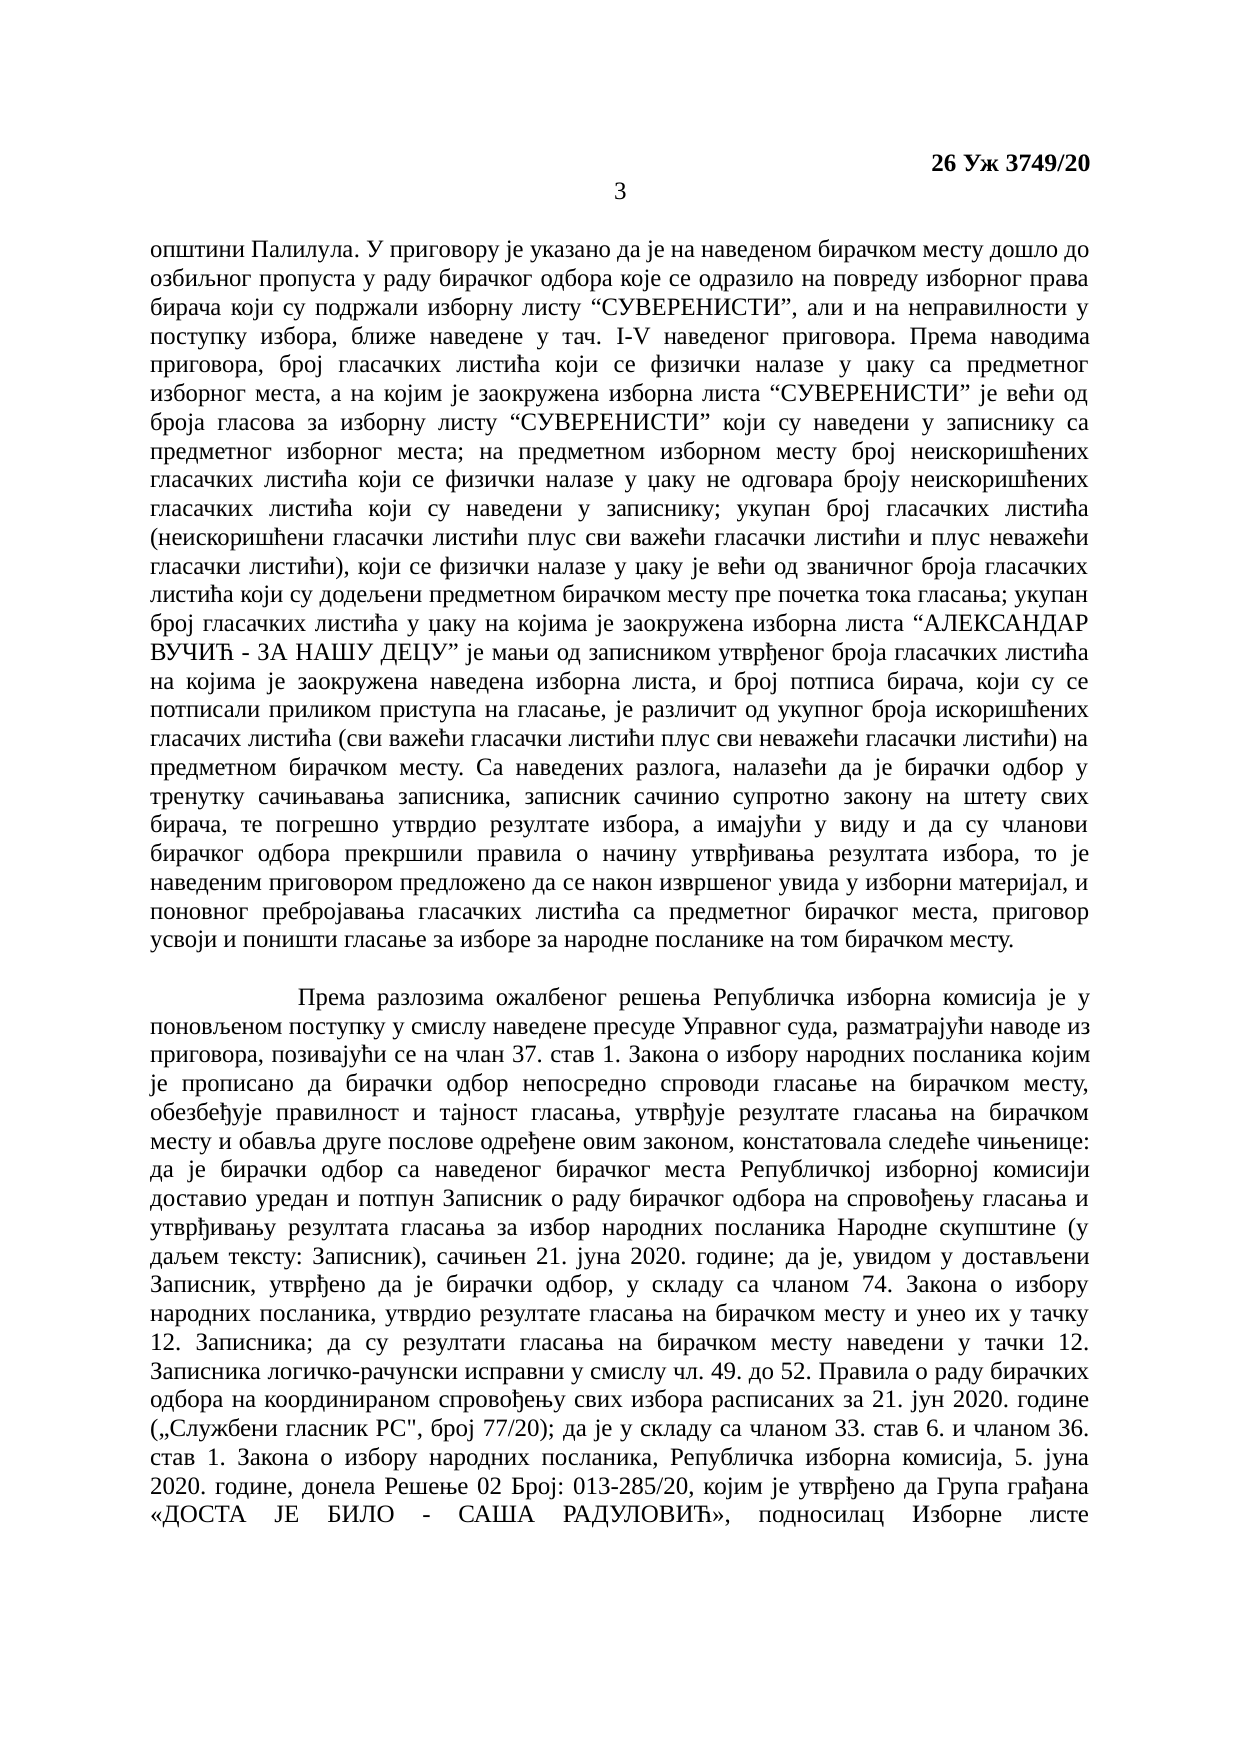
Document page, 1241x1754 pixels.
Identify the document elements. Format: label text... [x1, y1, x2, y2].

text Према разлозима ожалбеног решења Републичка изборна комисија је у поновљеном поступку у смислу наведене пресуде Управног суда, разматрајући наводе из приговора, позивајући се на члан 37. став 1. Закона о избору народних посланика којим је прописано да бирачки одбор непосредно спроводи гласање на бирачком месту, обезбеђује правилност и тајност гласања, утврђује резултате гласања на бирачком месту и обавља друге послове одређене овим законом, констатовала следеће чињенице: да је бирачки одбор са наведеног бирачког места Републичкој изборној комисији доставио уредан и потпун Записник о раду бирачког одбора на спровођењу гласања и утврђивању резултата гласања за избор народних посланика Народне скупштине (у даљем тексту: Записник), сачињен 21. јуна 2020. године; да је, увидом у достављени Записник, утврђено да је бирачки одбор, у складу са чланом 74. Закона о избору народних посланика, утврдио резултате гласања на бирачком месту и унео их у тачку 12. Записника; да су резултати гласања на бирачком месту наведени у тачки 12. Записника логичко-рачунски исправни у смислу чл. 49. до 52. Правила о раду бирачких одбора на координираном спровођењу свих избора расписаних за 21. јун 2020. године („Службени гласник РС", број 77/20); да је у складу са чланом 33. став 6. и чланом 36. став 1. Закона о избору народних посланика, Републичка изборна комисија, 5. јуна 2020. године, донела Решење 02 Број: 013-285/20, којим је утврђено да Група грађана «ДОСТА ЈЕ БИЛО - САША РАДУЛОВИЋ», подносилац Изборне листе [150, 982, 1090, 1528]
text општини Палилула. У приговору је указано да је на наведеном бирачком месту дошло до озбиљног пропуста у раду бирачког одбора које се одразило на повреду изборног права бирача који су подржали изборну листу “СУВЕРЕНИСТИ”, али и на неправилности у поступку избора, ближе наведене у тач. I-V наведеног приговора. Према наводима приговора, број гласачких листића који се физички налазе у џаку са предметног изборног места, а на којим је заокружена изборна листа “СУВЕРЕНИСТИ” је већи од броја гласова за изборну листу “СУВЕРЕНИСТИ” који су наведени у записнику са предметног изборног места; на предметном изборном месту број неискоришћених гласачких листића који се физички налазе у џаку не одговара броју неискоришћених гласачких листића који су наведени у записнику; укупан број гласачких листића (неискоришћени гласачки листићи плус сви важећи гласачки листићи и плус неважећи гласачки листићи), који се физички налазе у џаку је већи од званичног броја гласачких листића који су додељени предметном бирачком месту пре почетка тока гласања; укупан број гласачких листића у џаку на којима је заокружена изборна листа “АЛЕКСАНДАР ВУЧИЋ - ЗА НАШУ ДЕЦУ” је мањи од записником утврђеног броја гласачких листића на којима је заокружена наведена изборна листа, и број потписа бирача, који су се потписали приликом приступа на гласање, је различит од укупног броја искоришћених гласачих листића (сви важећи гласачки листићи плус сви неважећи гласачки листићи) на предметном бирачком месту. Са наведених разлога, налазећи да је бирачки одбор у тренутку сачињавања записника, записник сачинио супротно закону на штету свих бирача, те погрешно утврдио резултате избора, а имајући у виду и да су чланови бирачког одбора прекршили правила о начину утврђивања резултата избора, то је наведеним приговором предложено да се након извршеног увида у изборни материјал, и поновног пребројавања гласачких листића са предметног бирачког места, приговор усвоји и поништи гласање за изборе за народне посланике на том бирачком месту. [150, 234, 1090, 953]
